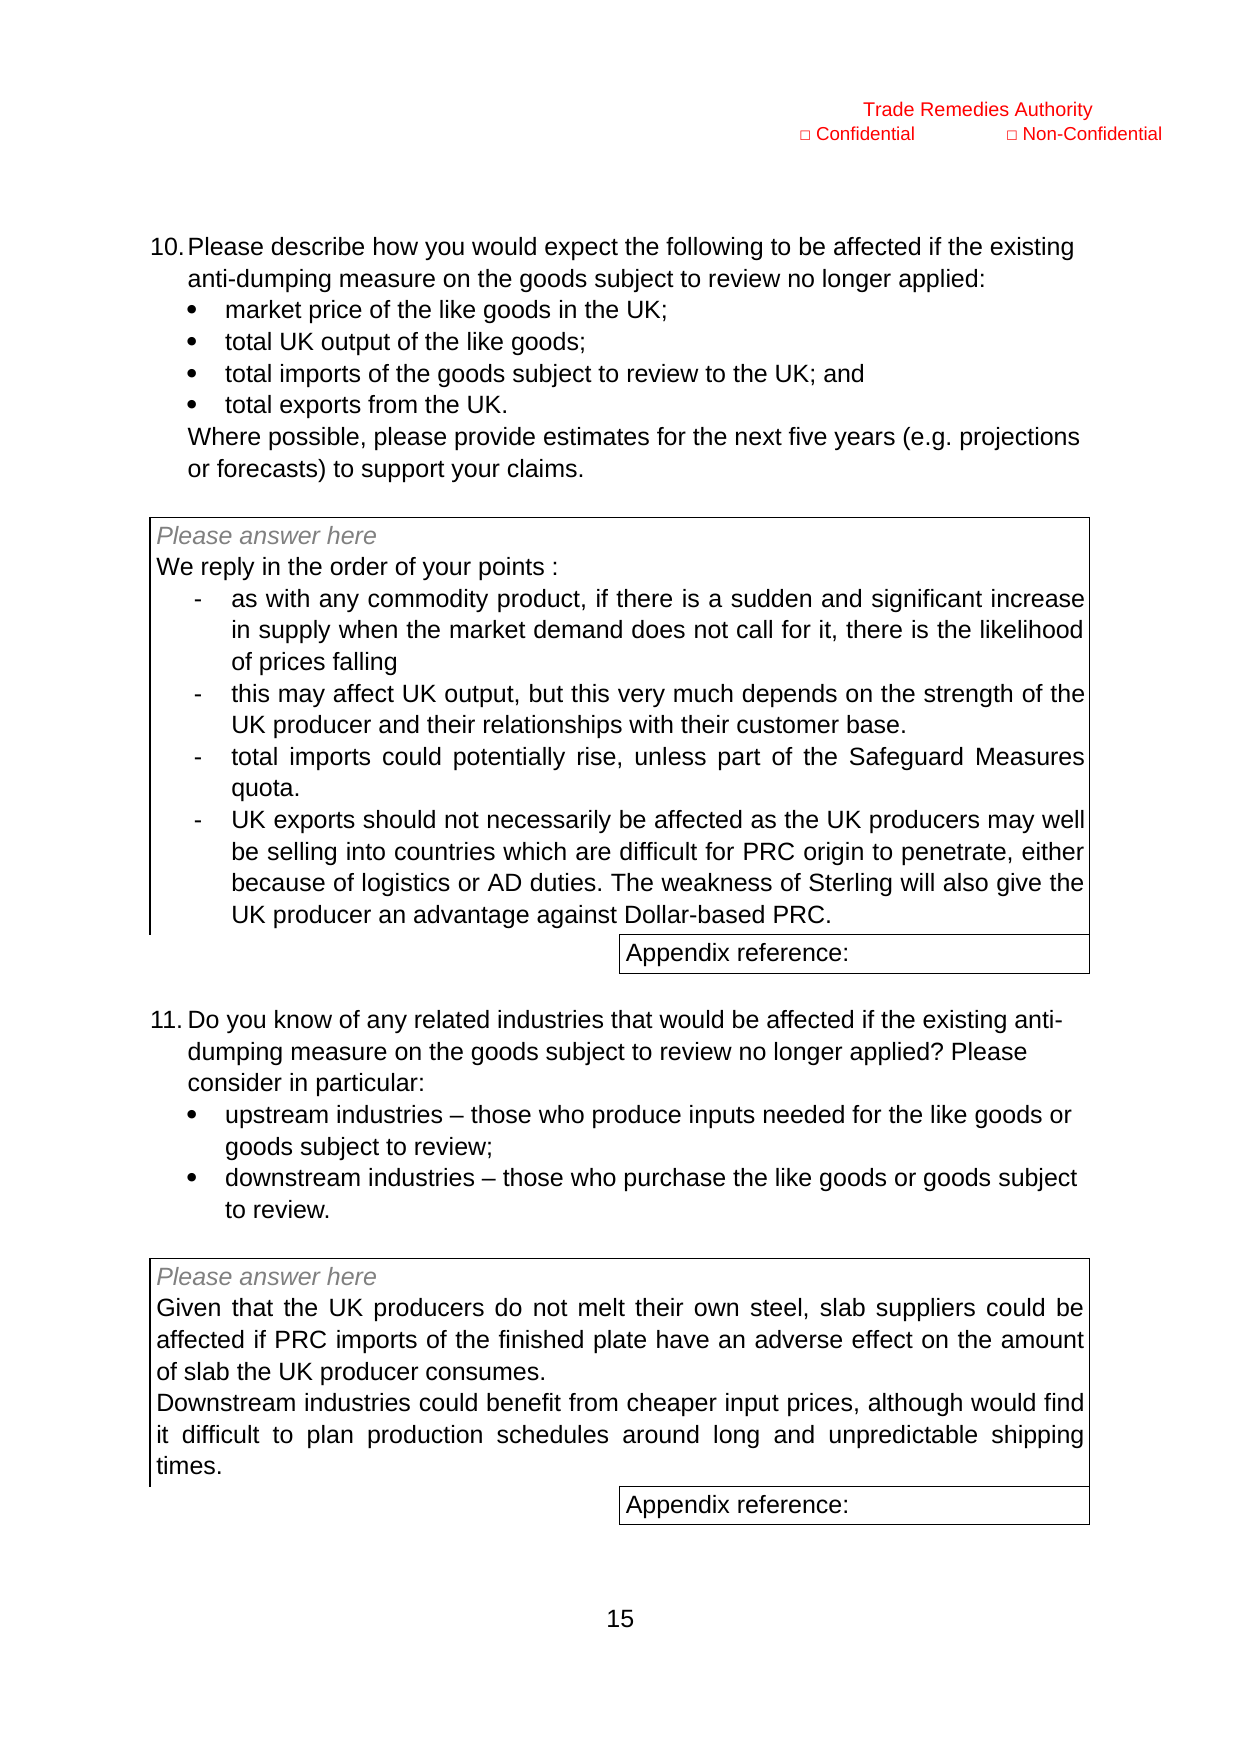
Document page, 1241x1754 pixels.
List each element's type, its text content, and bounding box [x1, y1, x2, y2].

table_cell [150, 935, 619, 972]
list total exports from the UK. [187, 391, 1090, 419]
text Where possible, please provide estimates for the next five years (e.g. projections or forecasts) to support your claims. [187, 422, 1090, 482]
list Please describe how you would expect the following to be affected if the existing anti-dumping measure on the goods subject to review no longer applied: [150, 232, 1090, 293]
list Do you know of any related industries that would be affected if the existing anti-dumping measure on the goods subject to review no longer applied? Please consider in particular: [150, 1005, 1090, 1097]
list total UK output of the like goods; [187, 327, 1090, 356]
table_header Please answer here Given that the UK producers do not melt their own steel, slab suppliers could be affected if PRC imports of the finished plate have an adverse effect on the amount of slab the UK producer consumes. Downstream industries could benefit from cheaper input prices, although would find it difficult to plan production schedules around long and unpredictable shipping times. [151, 1259, 1089, 1486]
table_cell Appendix reference: [620, 1487, 1089, 1524]
list total imports of the goods subject to review to the UK; and [187, 359, 1090, 388]
list upstream industries – those who produce inputs needed for the like goods or goods subject to review; [187, 1100, 1090, 1160]
table_header Please answer here We reply in the order of your points : as with any commodity product, if there is a sudden and significant increase in supply when the market demand does not call for it, there is the likelihood of prices falling this may affect UK output, but this very much depends on the strength of the UK producer and their relationships with their customer base. total imports could potentially rise, unless part of the Safeguard Measures quota. UK exports should not necessarily be affected as the UK producers may well be selling into countries which are difficult for PRC origin to penetrate, either because of logistics or AD duties. The weakness of Sterling will also give the UK producer an advantage against Dollar-based PRC. [151, 518, 1089, 934]
list market price of the like goods in the UK; [187, 296, 1090, 324]
table_cell Appendix reference: [620, 935, 1089, 972]
table_cell [150, 1487, 619, 1524]
list downstream industries – those who purchase the like goods or goods subject to review. [187, 1163, 1090, 1223]
